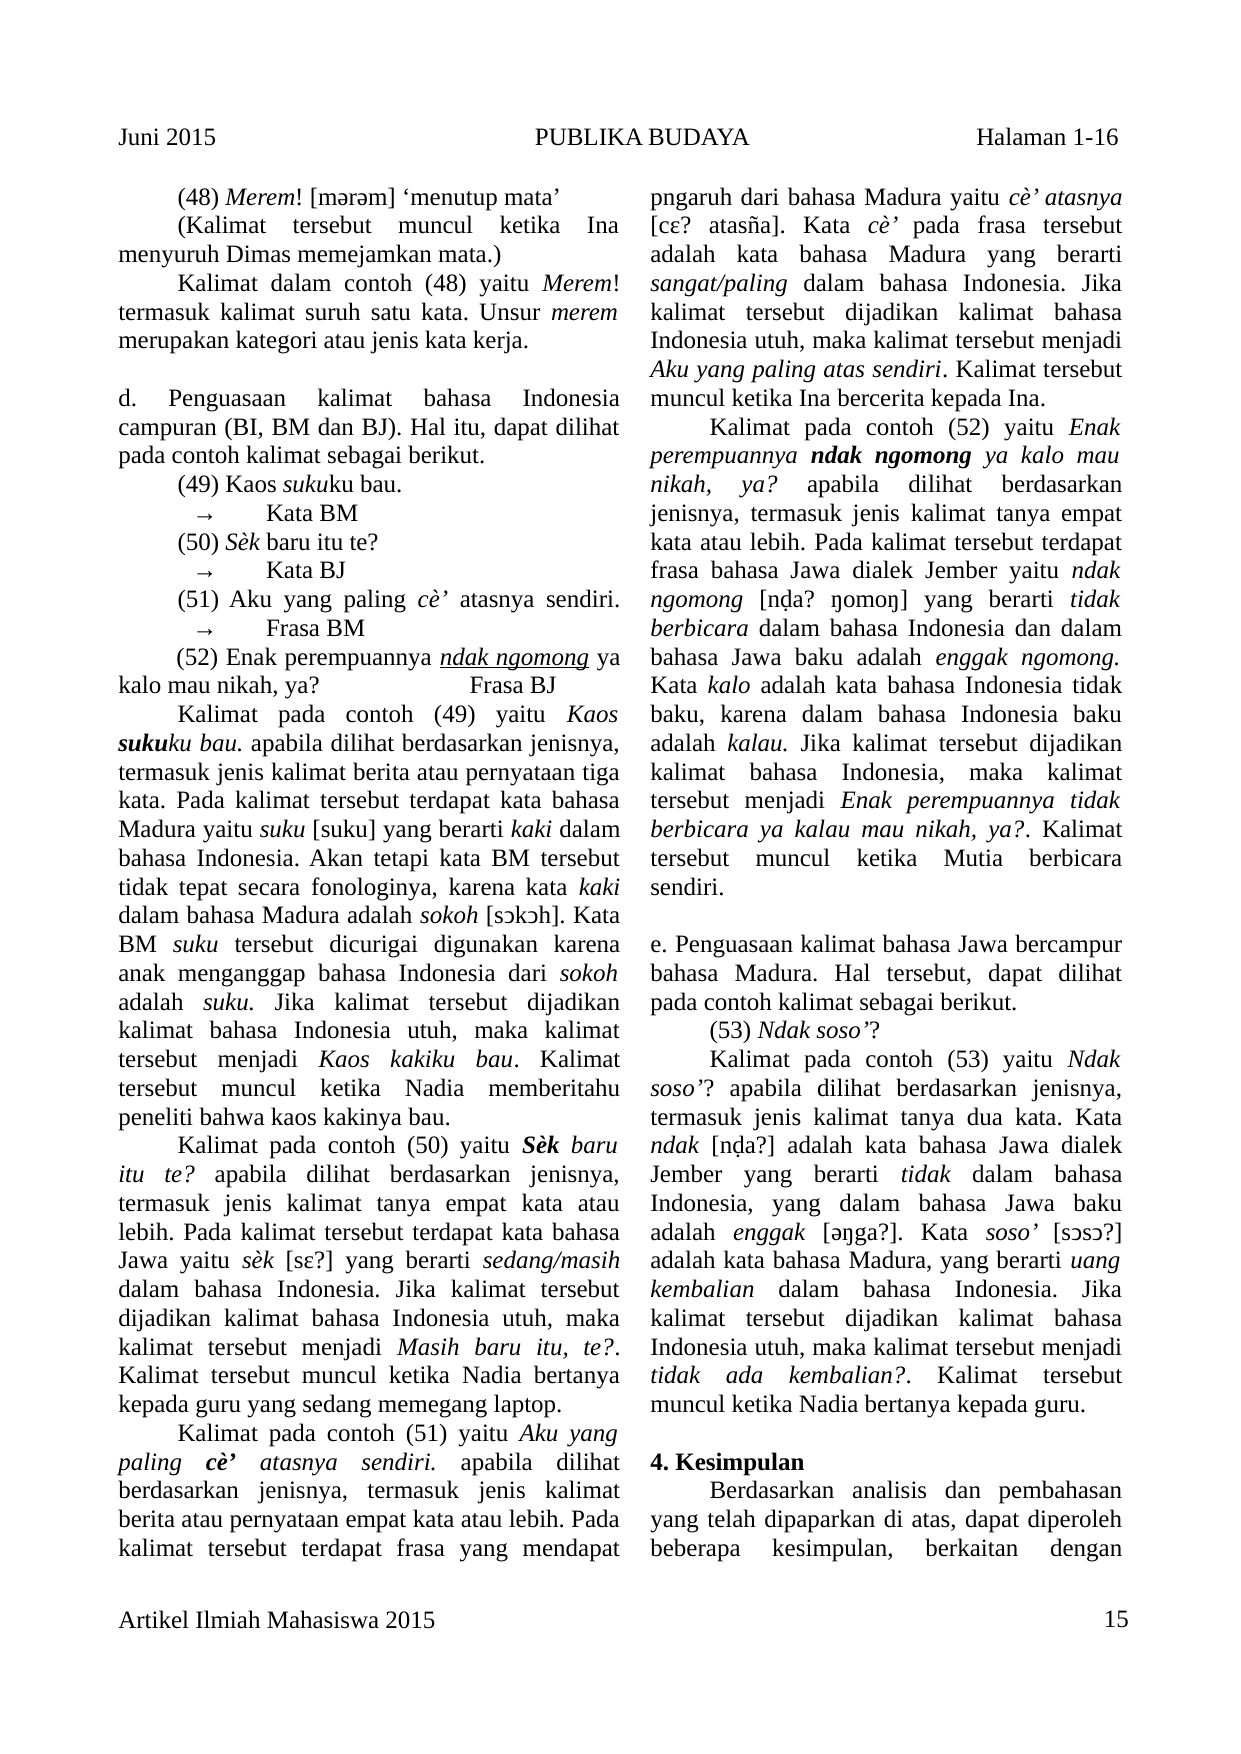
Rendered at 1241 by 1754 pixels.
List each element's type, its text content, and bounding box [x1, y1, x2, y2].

text 4. Kesimpulan [650, 1447, 1122, 1475]
text e. Penguasaan kalimat bahasa Jawa bercampur bahasa Madura. Hal tersebut, dapat dilihat pada contoh kalimat sebagai berikut. [650, 929, 1122, 1015]
text (50) Sèk baru itu te? → Kata BJ [118, 527, 620, 584]
text pngaruh dari bahasa Madura yaitu cè’ atasnya [cε? atasña]. Kata cè’ pada frasa tersebut adalah kata bahasa Madura yang berarti sangat/paling dalam bahasa Indonesia. Jika kalimat tersebut dijadikan kalimat bahasa Indonesia utuh, maka kalimat tersebut menjadi Aku yang paling atas sendiri. Kalimat tersebut muncul ketika Ina bercerita kepada Ina. [650, 182, 1122, 412]
text Kalimat pada contoh (51) yaitu Aku yang paling cè’ atasnya sendiri. apabila dilihat berdasarkan jenisnya, termasuk jenis kalimat berita atau pernyataan empat kata atau lebih. Pada kalimat tersebut terdapat frasa yang mendapat [118, 1418, 620, 1562]
text (Kalimat tersebut muncul ketika Ina menyuruh Dimas memejamkan mata.) [118, 210, 619, 268]
text Kalimat pada contoh (49) yaitu Kaos sukuku bau. apabila dilihat berdasarkan jenisnya, termasuk jenis kalimat berita atau pernyataan tiga kata. Pada kalimat tersebut terdapat kata bahasa Madura yaitu suku [suku] yang berarti kaki dalam bahasa Indonesia. Akan tetapi kata BM tersebut tidak tepat secara fonologinya, karena kata kaki dalam bahasa Madura adalah sokoh [sↄkↄh]. Kata BM suku tersebut dicurigai digunakan karena anak menganggap bahasa Indonesia dari sokoh adalah suku. Jika kalimat tersebut dijadikan kalimat bahasa Indonesia utuh, maka kalimat tersebut menjadi Kaos kakiku bau. Kalimat tersebut muncul ketika Nadia memberitahu peneliti bahwa kaos kakinya bau. [118, 699, 620, 1130]
text Kalimat pada contoh (50) yaitu Sèk baru itu te? apabila dilihat berdasarkan jenisnya, termasuk jenis kalimat tanya empat kata atau lebih. Pada kalimat tersebut terdapat kata bahasa Jawa yaitu sèk [sε?] yang berarti sedang/masih dalam bahasa Indonesia. Jika kalimat tersebut dijadikan kalimat bahasa Indonesia utuh, maka kalimat tersebut menjadi Masih baru itu, te?. Kalimat tersebut muncul ketika Nadia bertanya kepada guru yang sedang memegang laptop. [118, 1130, 620, 1418]
text (52) Enak perempuannya ndak ngomong ya kalo mau nikah, ya? Frasa BJ [118, 642, 620, 699]
text Kalimat pada contoh (52) yaitu Enak perempuannya ndak ngomong ya kalo mau nikah, ya? apabila dilihat berdasarkan jenisnya, termasuk jenis kalimat tanya empat kata atau lebih. Pada kalimat tersebut terdapat frasa bahasa Jawa dialek Jember yaitu ndak ngomong [nḍa? ŋomoŋ] yang berarti tidak berbicara dalam bahasa Indonesia dan dalam bahasa Jawa baku adalah enggak ngomong. Kata kalo adalah kata bahasa Indonesia tidak baku, karena dalam bahasa Indonesia baku adalah kalau. Jika kalimat tersebut dijadikan kalimat bahasa Indonesia, maka kalimat tersebut menjadi Enak perempuannya tidak berbicara ya kalau mau nikah, ya?. Kalimat tersebut muncul ketika Mutia berbicara sendiri. [650, 412, 1122, 900]
text (49) Kaos sukuku bau. → Kata BM [118, 469, 620, 527]
text (53) Ndak soso’? [650, 1015, 1122, 1044]
text Berdasarkan analisis dan pembahasan yang telah dipaparkan di atas, dapat diperoleh beberapa kesimpulan, berkaitan dengan [650, 1475, 1122, 1562]
text (51) Aku yang paling cè’ atasnya sendiri. → Frasa BM [118, 584, 620, 642]
text Kalimat dalam contoh (48) yaitu Merem! termasuk kalimat suruh satu kata. Unsur merem merupakan kategori atau jenis kata kerja. [118, 268, 620, 354]
text Kalimat pada contoh (53) yaitu Ndak soso’? apabila dilihat berdasarkan jenisnya, termasuk jenis kalimat tanya dua kata. Kata ndak [nḍa?] adalah kata bahasa Jawa dialek Jember yang berarti tidak dalam bahasa Indonesia, yang dalam bahasa Jawa baku adalah enggak [əŋga?]. Kata soso’ [sↄsↄ?] adalah kata bahasa Madura, yang berarti uang kembalian dalam bahasa Indonesia. Jika kalimat tersebut dijadikan kalimat bahasa Indonesia utuh, maka kalimat tersebut menjadi tidak ada kembalian?. Kalimat tersebut muncul ketika Nadia bertanya kepada guru. [650, 1044, 1122, 1418]
text (48) Merem! [mərəm] ‘menutup mata’ [177, 182, 561, 210]
text d. Penguasaan kalimat bahasa Indonesia campuran (BI, BM dan BJ). Hal itu, dapat dilihat pada contoh kalimat sebagai berikut. [118, 383, 620, 469]
